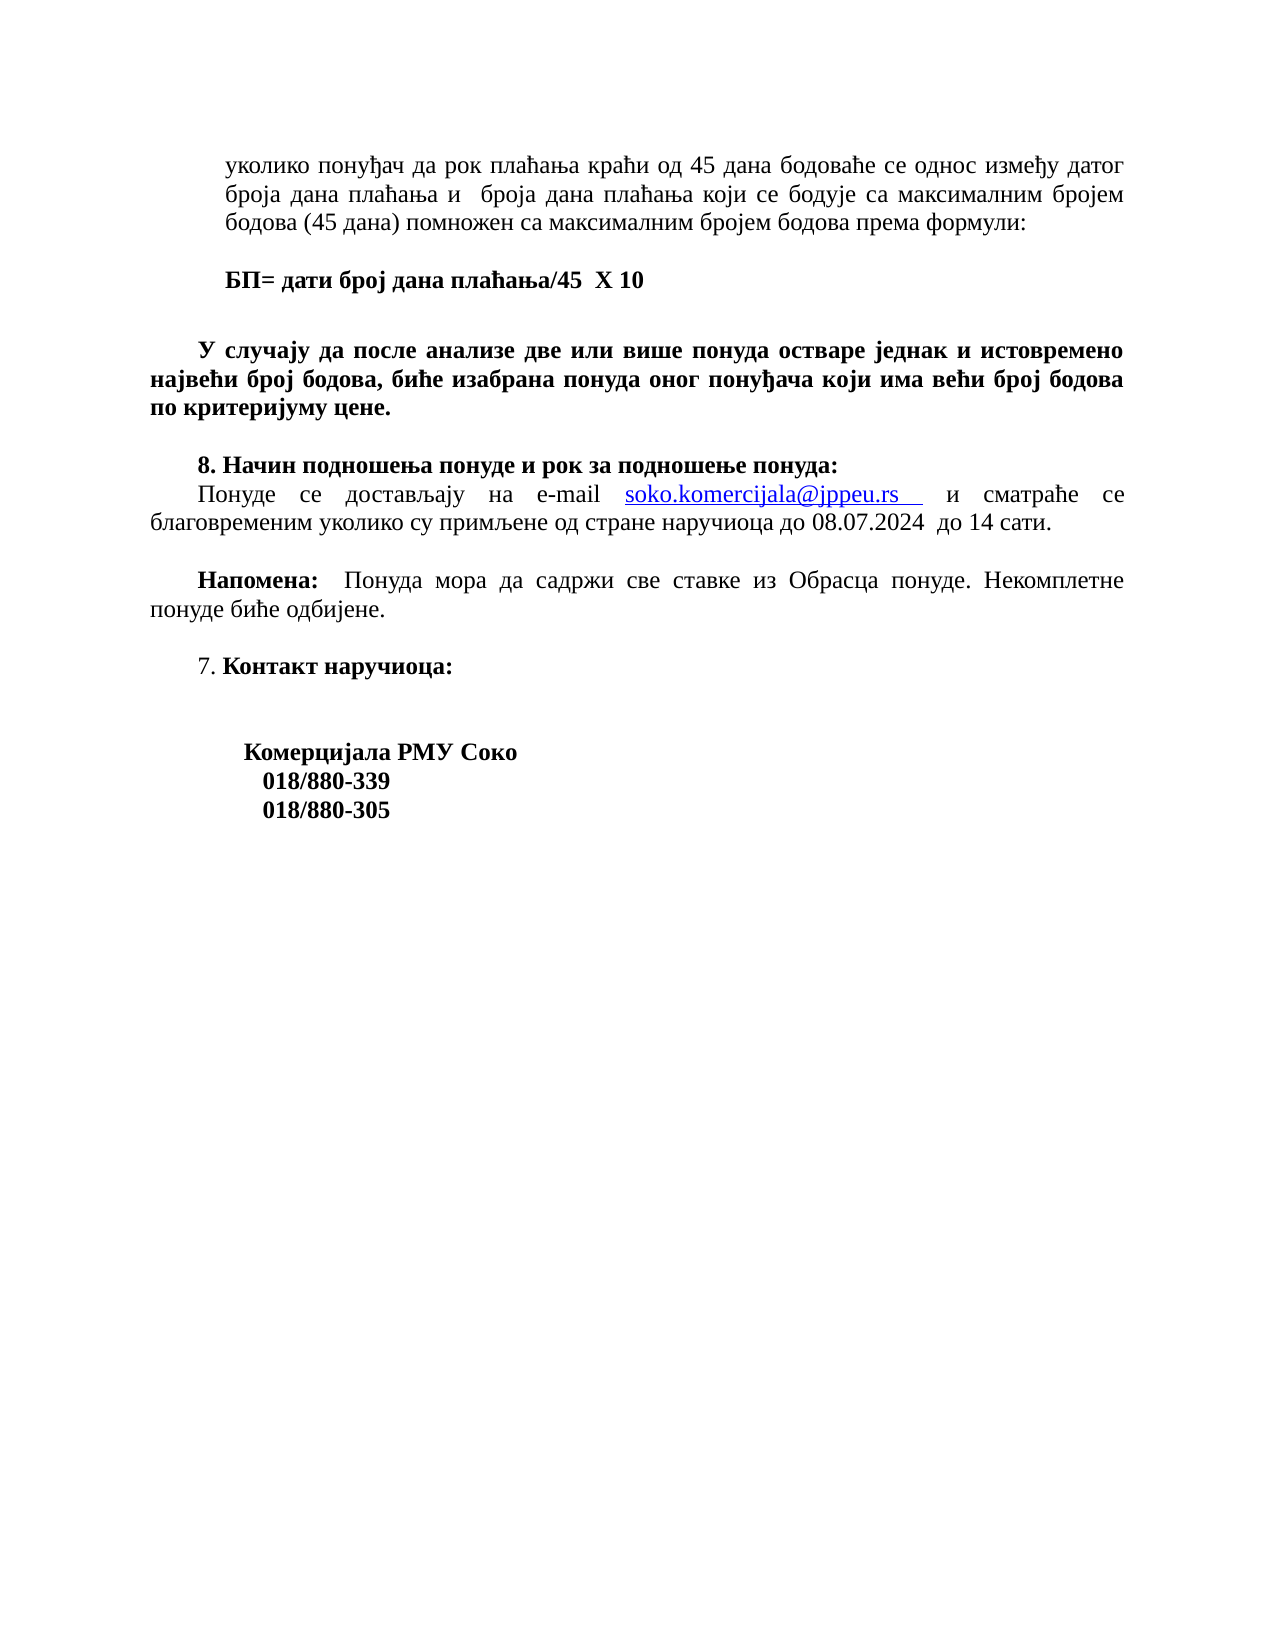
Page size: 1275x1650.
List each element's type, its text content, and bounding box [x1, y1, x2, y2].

text 8. Начин подношења понуде и рок за подношење понуда: [150, 450, 1125, 479]
text Напомена: Понуда мора да садржи све ставке из Обрасца понуде. Некомплетне понуде биће одбијене. [150, 565, 1125, 622]
text Понуде се достављају на e-mail soko.komercijala@jppeu.rs и сматрaће се благовременим уколико су примљене од стране наручиоца до 08.07.2024 до 14 сати. [150, 479, 1125, 536]
text уколико понуђач да рок плаћања краћи од 45 дана бодоваће се однос између датог броја дана плаћања и броја дана плаћања који се бодује са максималним бројем бодова (45 дана) помножен са максималним бројем бодова према формули: [225, 150, 1125, 236]
text 018/880-305 [225, 795, 1125, 824]
text Комерцијала РМУ Соко [225, 737, 1125, 766]
text БП= дати број дана плаћања/45 X 10 [225, 265, 1125, 294]
list Контакт наручиоца: [150, 651, 1125, 680]
text У случају да после анализе две или више понуда остваре једнак и истовремено највећи број бодова, биће изабрана понуда оног понуђача који има већи број бодова по критеријуму цене. [150, 335, 1125, 421]
text 018/880-339 [225, 766, 1125, 795]
